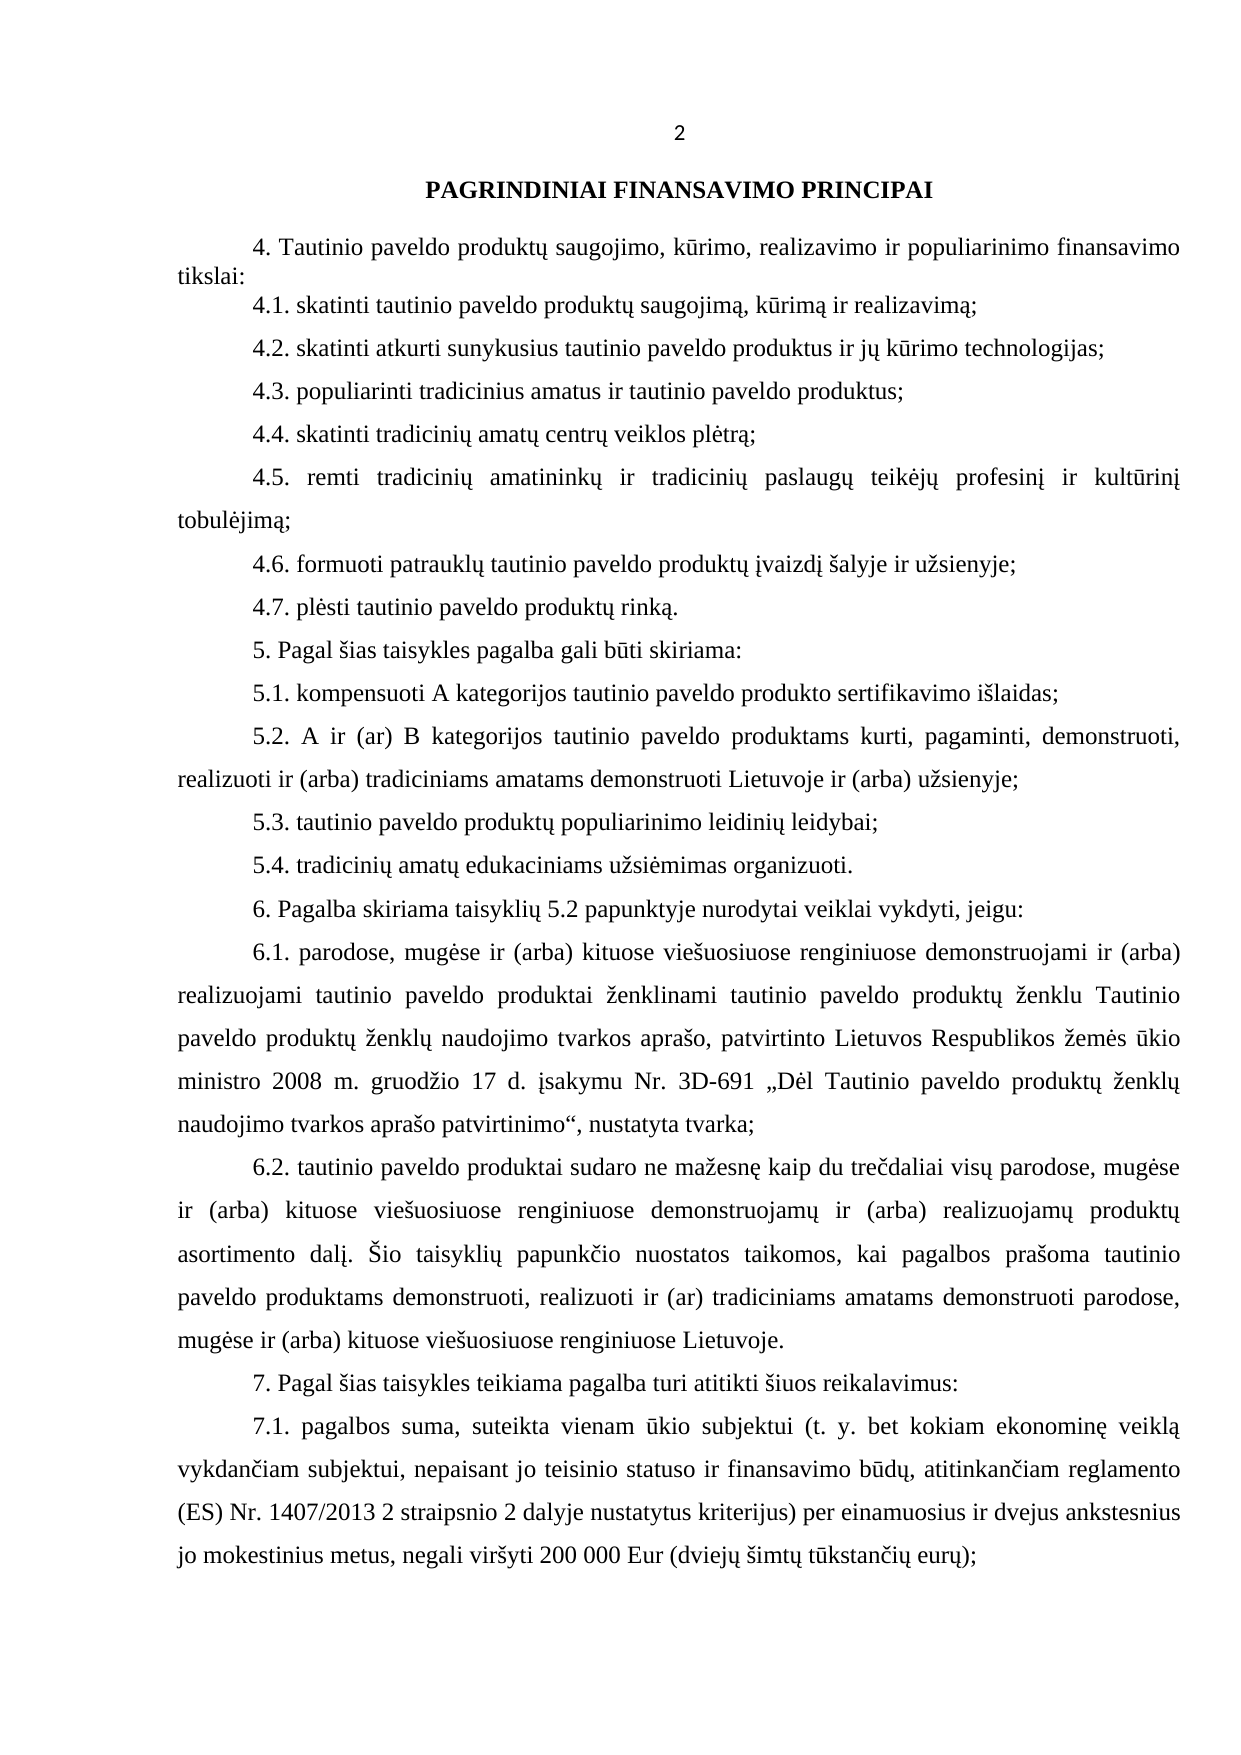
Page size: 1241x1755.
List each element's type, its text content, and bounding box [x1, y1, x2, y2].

text 4.7. plėsti tautinio paveldo produktų rinką. [177, 592, 1181, 621]
text 4. Tautinio paveldo produktų saugojimo, kūrimo, realizavimo ir populiarinimo finansavimo tikslai: [177, 232, 1181, 290]
text 4.6. formuoti patrauklų tautinio paveldo produktų įvaizdį šalyje ir užsienyje; [177, 549, 1181, 577]
text 5.2. A ir (ar) B kategorijos tautinio paveldo produktams kurti, pagaminti, demonstruoti, realizuoti ir (arba) tradiciniams amatams demonstruoti Lietuvoje ir (arba) užsienyje; [177, 721, 1181, 793]
text 5. Pagal šias taisykles pagalba gali būti skiriama: [177, 635, 1181, 664]
text 4.4. skatinti tradicinių amatų centrų veiklos plėtrą; [177, 419, 1181, 448]
text 4.5. remti tradicinių amatininkų ir tradicinių paslaugų teikėjų profesinį ir kultūrinį tobulėjimą; [177, 462, 1181, 534]
text 4.2. skatinti atkurti sunykusius tautinio paveldo produktus ir jų kūrimo technologijas; [177, 333, 1181, 362]
text 5.3. tautinio paveldo produktų populiarinimo leidinių leidybai; [177, 807, 1181, 836]
text 7.1. pagalbos suma, suteikta vienam ūkio subjektui (t. y. bet kokiam ekonominę veiklą vykdančiam subjektui, nepaisant jo teisinio statuso ir finansavimo būdų, atitinkančiam reglamento (ES) Nr. 1407/2013 2 straipsnio 2 dalyje nustatytus kriterijus) per einamuosius ir dvejus ankstesnius jo mokestinius metus, negali viršyti 200 000 Eur (dviejų šimtų tūkstančių eurų); [177, 1411, 1181, 1569]
text 4.3. populiarinti tradicinius amatus ir tautinio paveldo produktus; [177, 376, 1181, 405]
text 4.1. skatinti tautinio paveldo produktų saugojimą, kūrimą ir realizavimą; [177, 290, 1181, 319]
text 5.4. tradicinių amatų edukaciniams užsiėmimas organizuoti. [177, 851, 1181, 879]
text 7. Pagal šias taisykles teikiama pagalba turi atitikti šiuos reikalavimus: [177, 1368, 1181, 1397]
text 6.2. tautinio paveldo produktai sudaro ne mažesnę kaip du trečdaliai visų parodose, mugėse ir (arba) kituose viešuosiuose renginiuose demonstruojamų ir (arba) realizuojamų produktų asortimento dalį. Šio taisyklių papunkčio nuostatos taikomos, kai pagalbos prašoma tautinio paveldo produktams demonstruoti, realizuoti ir (ar) tradiciniams amatams demonstruoti parodose, mugėse ir (arba) kituose viešuosiuose renginiuose Lietuvoje. [177, 1152, 1181, 1354]
text PAGRINDINIAI FINANSAVIMO PRINCIPAI [177, 175, 1181, 204]
text 5.1. kompensuoti A kategorijos tautinio paveldo produkto sertifikavimo išlaidas; [177, 678, 1181, 707]
text 6. Pagalba skiriama taisyklių 5.2 papunktyje nurodytai veiklai vykdyti, jeigu: [177, 894, 1181, 922]
text 6.1. parodose, mugėse ir (arba) kituose viešuosiuose renginiuose demonstruojami ir (arba) realizuojami tautinio paveldo produktai ženklinami tautinio paveldo produktų ženklu Tautinio paveldo produktų ženklų naudojimo tvarkos aprašo, patvirtinto Lietuvos Respublikos žemės ūkio ministro 2008 m. gruodžio 17 d. įsakymu Nr. 3D-691 „Dėl Tautinio paveldo produktų ženklų naudojimo tvarkos aprašo patvirtinimo“, nustatyta tvarka; [177, 937, 1181, 1138]
